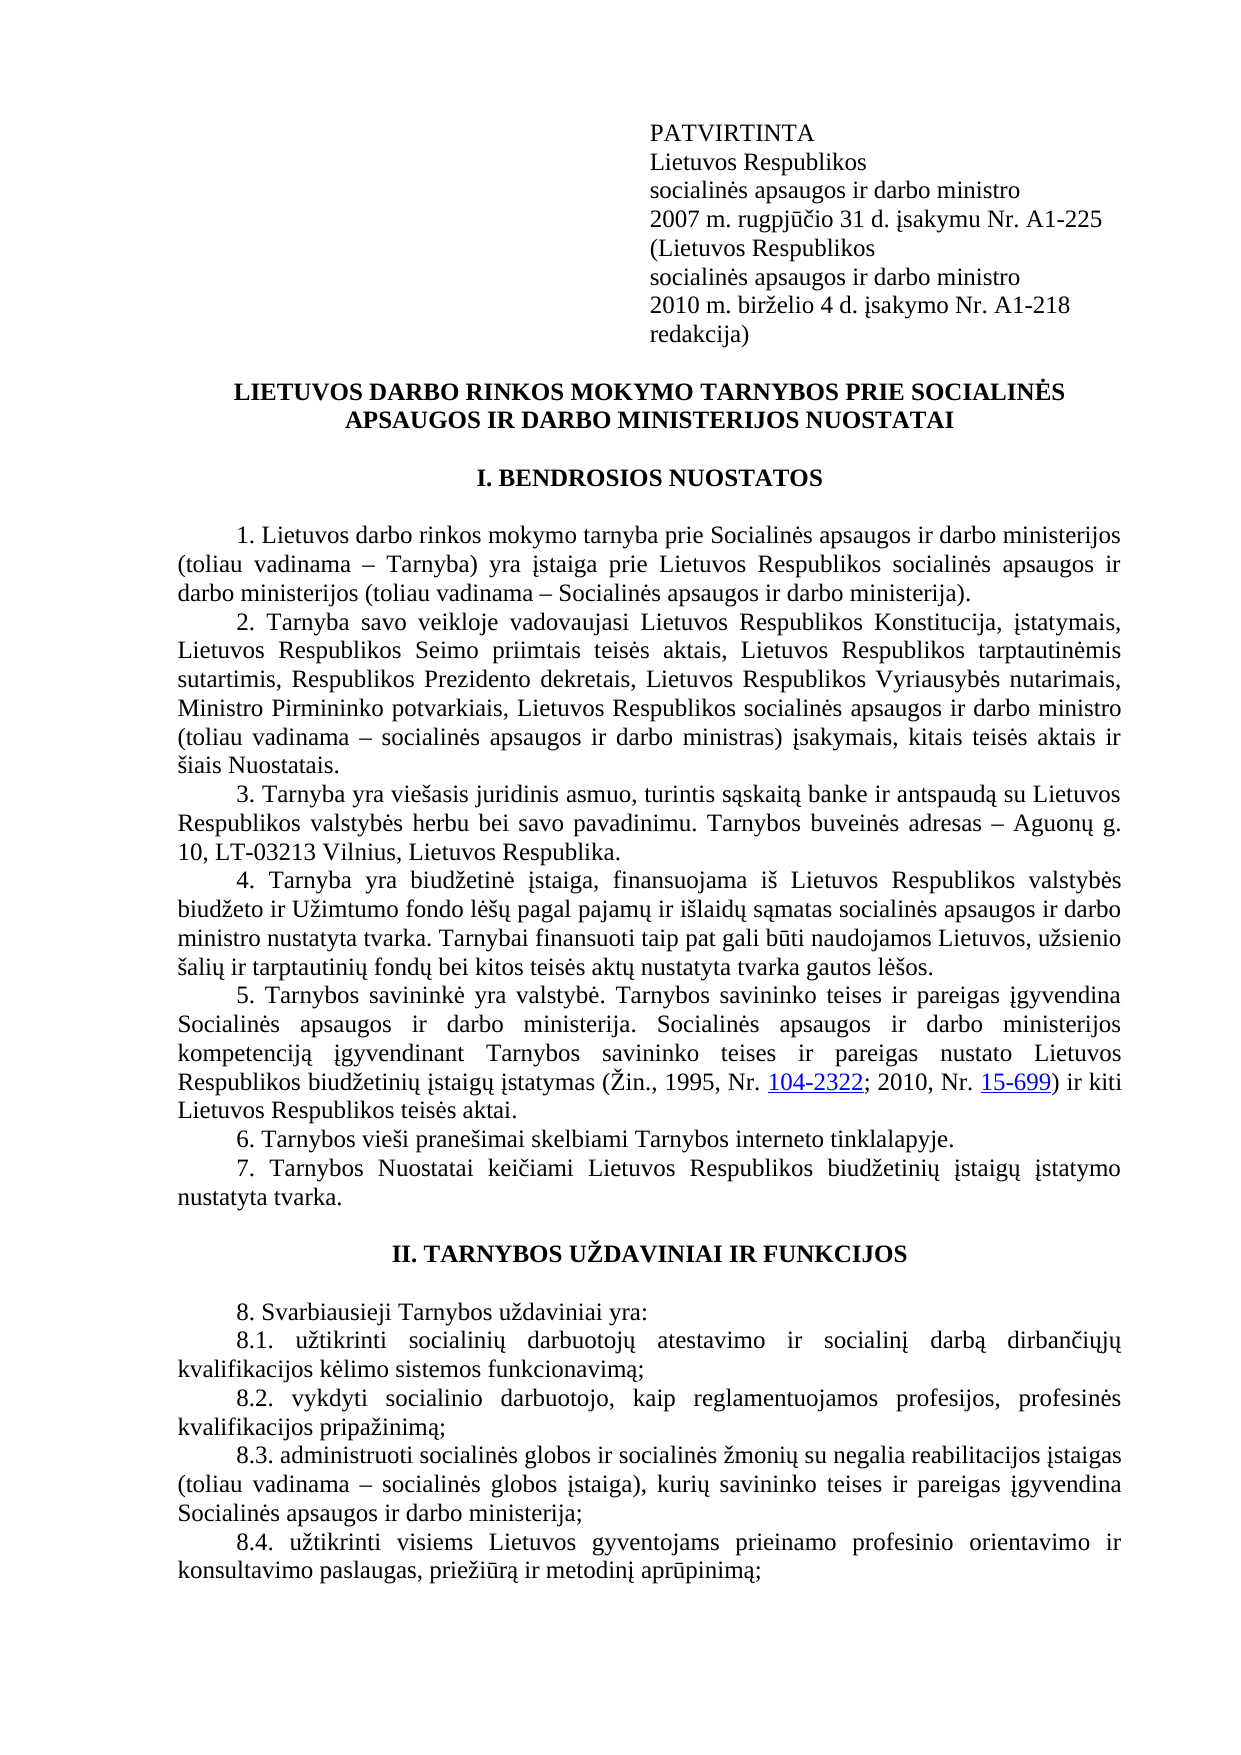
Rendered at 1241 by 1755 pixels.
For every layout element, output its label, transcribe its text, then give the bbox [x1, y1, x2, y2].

text 8.4. užtikrinti visiems Lietuvos gyventojams prieinamo profesinio orientavimo ir konsultavimo paslaugas, priežiūrą ir metodinį aprūpinimą; [177, 1527, 1122, 1584]
text 4. Tarnyba yra biudžetinė įstaiga, finansuojama iš Lietuvos Respublikos valstybės biudžeto ir Užimtumo fondo lėšų pagal pajamų ir išlaidų sąmatas socialinės apsaugos ir darbo ministro nustatyta tvarka. Tarnybai finansuoti taip pat gali būti naudojamos Lietuvos, užsienio šalių ir tarptautinių fondų bei kitos teisės aktų nustatyta tvarka gautos lėšos. [177, 866, 1122, 981]
text socialinės apsaugos ir darbo ministro [649, 176, 1122, 204]
text 1. Lietuvos darbo rinkos mokymo tarnyba prie Socialinės apsaugos ir darbo ministerijos (toliau vadinama – Tarnyba) yra įstaiga prie Lietuvos Respublikos socialinės apsaugos ir darbo ministerijos (toliau vadinama – Socialinės apsaugos ir darbo ministerija). [177, 521, 1122, 607]
text 8.3. administruoti socialinės globos ir socialinės žmonių su negalia reabilitacijos įstaigas (toliau vadinama – socialinės globos įstaiga), kurių savininko teises ir pareigas įgyvendina Socialinės apsaugos ir darbo ministerija; [177, 1441, 1122, 1527]
text 2. Tarnyba savo veikloje vadovaujasi Lietuvos Respublikos Konstitucija, įstatymais, Lietuvos Respublikos Seimo priimtais teisės aktais, Lietuvos Respublikos tarptautinėmis sutartimis, Respublikos Prezidento dekretais, Lietuvos Respublikos Vyriausybės nutarimais, Ministro Pirmininko potvarkiais, Lietuvos Respublikos socialinės apsaugos ir darbo ministro (toliau vadinama – socialinės apsaugos ir darbo ministras) įsakymais, kitais teisės aktais ir šiais Nuostatais. [177, 607, 1122, 779]
text 5. Tarnybos savininkė yra valstybė. Tarnybos savininko teises ir pareigas įgyvendina Socialinės apsaugos ir darbo ministerija. Socialinės apsaugos ir darbo ministerijos kompetenciją įgyvendinant Tarnybos savininko teises ir pareigas nustato Lietuvos Respublikos biudžetinių įstaigų įstatymas (Žin., 1995, Nr. 104-2322; 2010, Nr. 15-699) ir kiti Lietuvos Respublikos teisės aktai. [177, 981, 1122, 1124]
text 8. Svarbiausieji Tarnybos uždaviniai yra: [177, 1297, 1122, 1326]
text 2007 m. rugpjūčio 31 d. įsakymu Nr. A1-225 [649, 204, 1122, 233]
text 8.1. užtikrinti socialinių darbuotojų atestavimo ir socialinį darbą dirbančiųjų kvalifikacijos kėlimo sistemos funkcionavimą; [177, 1326, 1122, 1383]
text 8.2. vykdyti socialinio darbuotojo, kaip reglamentuojamos profesijos, profesinės kvalifikacijos pripažinimą; [177, 1383, 1122, 1441]
text I. BENDROSIOS NUOSTATOS [177, 463, 1122, 492]
text 7. Tarnybos Nuostatai keičiami Lietuvos Respublikos biudžetinių įstaigų įstatymo nustatyta tvarka. [177, 1153, 1122, 1211]
text Lietuvos Respublikos [649, 147, 1122, 176]
text PATVIRTINTA [649, 118, 1122, 147]
text 6. Tarnybos vieši pranešimai skelbiami Tarnybos interneto tinklalapyje. [177, 1124, 1122, 1153]
text LIETUVOS DARBO RINKOS MOKYMO TARNYBOS PRIE SOCIALINĖS APSAUGOS IR DARBO MINISTERIJOS NUOSTATAI [177, 377, 1122, 434]
text II. TARNYBOS UŽDAVINIAI IR FUNKCIJOS [177, 1239, 1122, 1268]
text 2010 m. birželio 4 d. įsakymo Nr. A1-218 redakcija) [649, 291, 1122, 348]
text 3. Tarnyba yra viešasis juridinis asmuo, turintis sąskaitą banke ir antspaudą su Lietuvos Respublikos valstybės herbu bei savo pavadinimu. Tarnybos buveinės adresas – Aguonų g. 10, LT-03213 Vilnius, Lietuvos Respublika. [177, 779, 1122, 866]
text socialinės apsaugos ir darbo ministro [649, 262, 1122, 291]
text (Lietuvos Respublikos [649, 233, 1122, 262]
